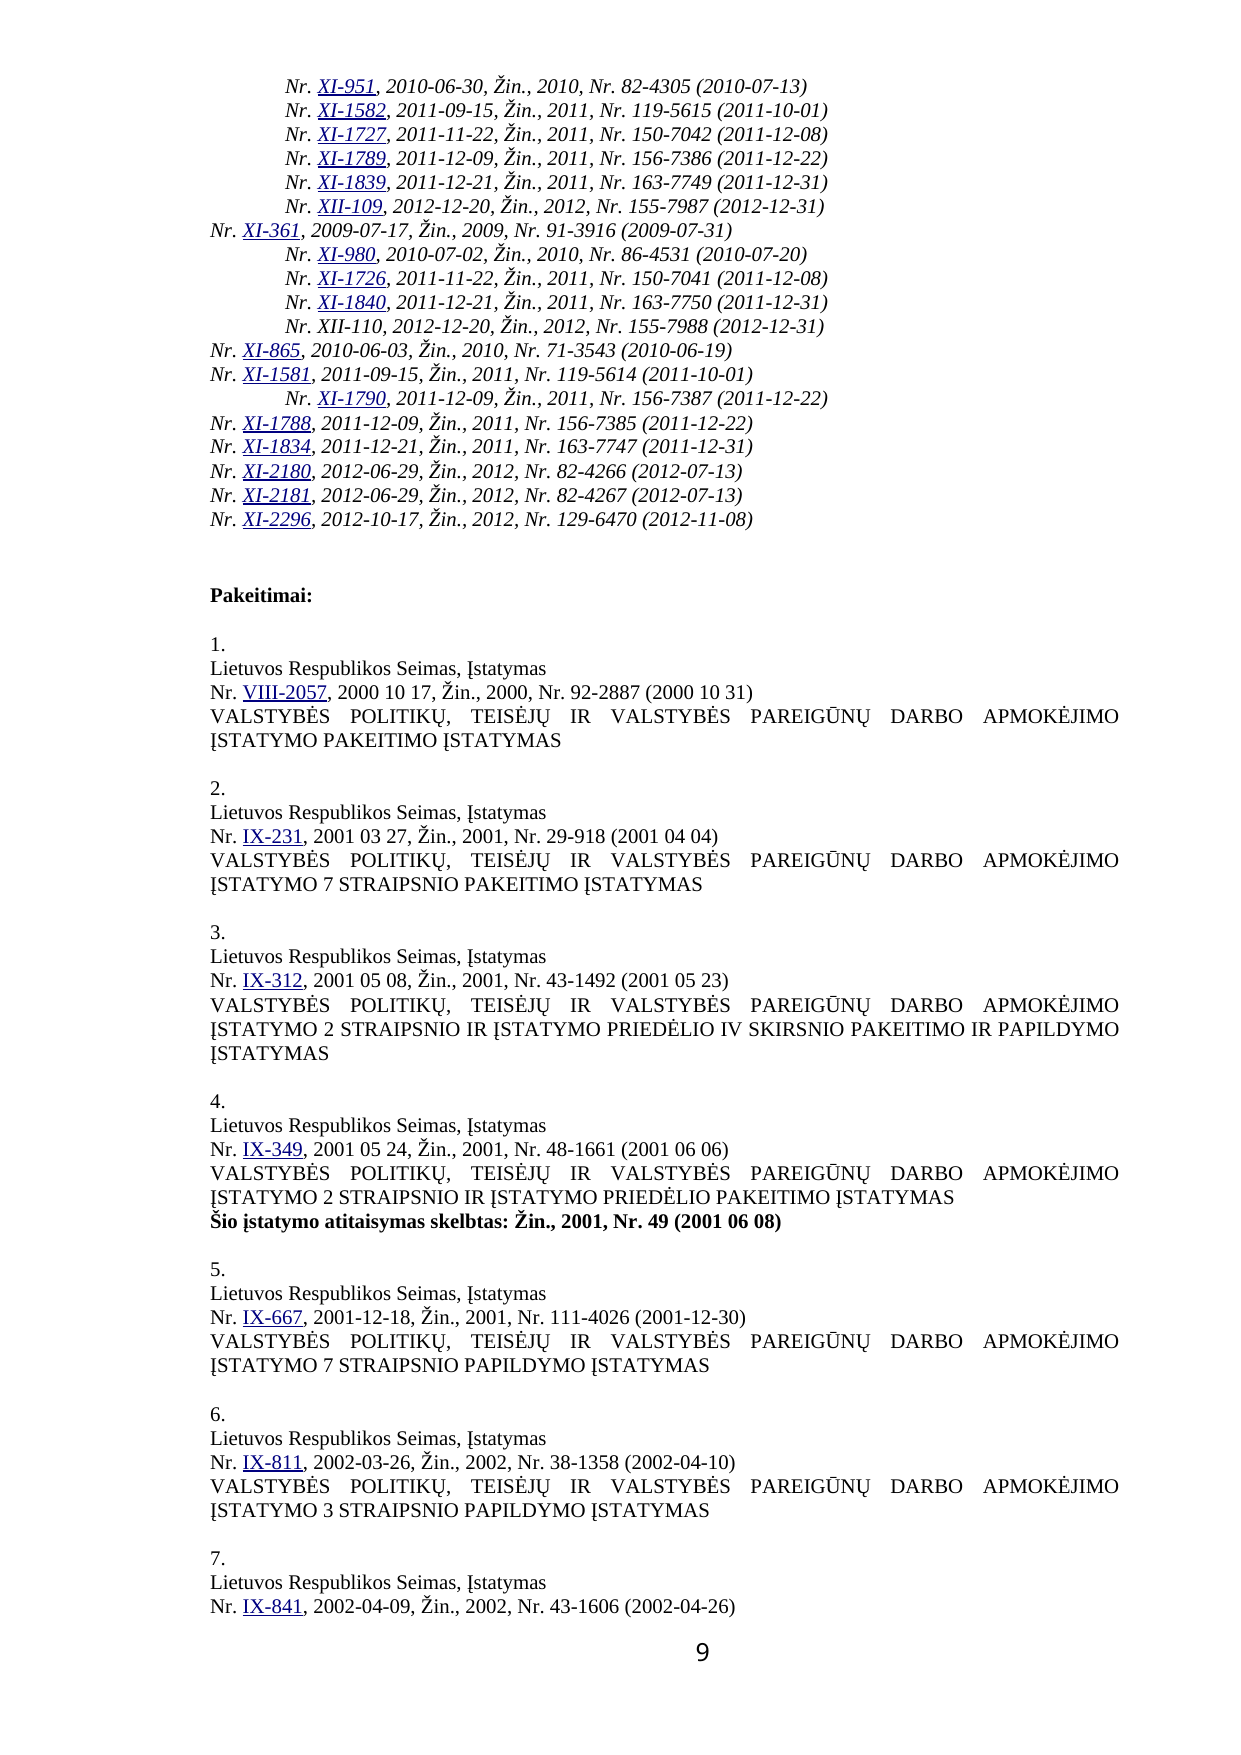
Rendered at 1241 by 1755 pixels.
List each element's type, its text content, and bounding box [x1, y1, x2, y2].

text Nr. IX-312, 2001 05 08, Žin., 2001, Nr. 43-1492 (2001 05 23) [210, 968, 1120, 992]
text Nr. IX-349, 2001 05 24, Žin., 2001, Nr. 48-1661 (2001 06 06) [210, 1137, 1120, 1161]
text Nr. XI-2180, 2012-06-29, Žin., 2012, Nr. 82-4266 (2012-07-13) [210, 458, 1120, 483]
text VALSTYBĖS POLITIKŲ, TEISĖJŲ IR VALSTYBĖS PAREIGŪNŲ DARBO APMOKĖJIMO ĮSTATYMO 3 STRAIPSNIO PAPILDYMO ĮSTATYMAS [210, 1474, 1120, 1522]
text 5. [210, 1257, 1120, 1281]
text 6. [210, 1402, 1120, 1426]
text Nr. XI-1581, 2011-09-15, Žin., 2011, Nr. 119-5614 (2011-10-01) [210, 362, 1120, 386]
text Lietuvos Respublikos Seimas, Įstatymas [210, 944, 1120, 968]
text Nr. XI-1790, 2011-12-09, Žin., 2011, Nr. 156-7387 (2011-12-22) [210, 386, 1120, 410]
text Nr. VIII-2057, 2000 10 17, Žin., 2000, Nr. 92-2887 (2000 10 31) [210, 680, 1120, 704]
text Lietuvos Respublikos Seimas, Įstatymas [210, 1113, 1120, 1137]
text VALSTYBĖS POLITIKŲ, TEISĖJŲ IR VALSTYBĖS PAREIGŪNŲ DARBO APMOKĖJIMO ĮSTATYMO 2 STRAIPSNIO IR ĮSTATYMO PRIEDĖLIO IV SKIRSNIO PAKEITIMO IR PAPILDYMO ĮSTATYMAS [210, 992, 1120, 1065]
text Nr. XI-1726, 2011-11-22, Žin., 2011, Nr. 150-7041 (2011-12-08) [210, 266, 1120, 290]
text Nr. IX-667, 2001-12-18, Žin., 2001, Nr. 111-4026 (2001-12-30) [210, 1305, 1120, 1329]
text Lietuvos Respublikos Seimas, Įstatymas [210, 1281, 1120, 1305]
text Nr. XI-1839, 2011-12-21, Žin., 2011, Nr. 163-7749 (2011-12-31) [210, 170, 1120, 194]
text VALSTYBĖS POLITIKŲ, TEISĖJŲ IR VALSTYBĖS PAREIGŪNŲ DARBO APMOKĖJIMO ĮSTATYMO 2 STRAIPSNIO IR ĮSTATYMO PRIEDĖLIO PAKEITIMO ĮSTATYMAS [210, 1161, 1120, 1209]
text Nr. XII-109, 2012-12-20, Žin., 2012, Nr. 155-7987 (2012-12-31) [210, 194, 1120, 218]
text 4. [210, 1089, 1120, 1113]
text Lietuvos Respublikos Seimas, Įstatymas [210, 800, 1120, 824]
text 2. [210, 776, 1120, 800]
text Nr. IX-231, 2001 03 27, Žin., 2001, Nr. 29-918 (2001 04 04) [210, 824, 1120, 848]
text Šio įstatymo atitaisymas skelbtas: Žin., 2001, Nr. 49 (2001 06 08) [210, 1209, 1120, 1233]
text Nr. XI-361, 2009-07-17, Žin., 2009, Nr. 91-3916 (2009-07-31) [210, 218, 1120, 242]
text Nr. XI-951, 2010-06-30, Žin., 2010, Nr. 82-4305 (2010-07-13) [210, 73, 1120, 98]
text Nr. XI-2296, 2012-10-17, Žin., 2012, Nr. 129-6470 (2012-11-08) [210, 507, 1120, 531]
text Nr. XI-980, 2010-07-02, Žin., 2010, Nr. 86-4531 (2010-07-20) [210, 242, 1120, 266]
text VALSTYBĖS POLITIKŲ, TEISĖJŲ IR VALSTYBĖS PAREIGŪNŲ DARBO APMOKĖJIMO ĮSTATYMO PAKEITIMO ĮSTATYMAS [210, 704, 1120, 752]
text 7. [210, 1546, 1120, 1570]
text Nr. IX-841, 2002-04-09, Žin., 2002, Nr. 43-1606 (2002-04-26) [210, 1594, 1120, 1618]
text Nr. XI-1789, 2011-12-09, Žin., 2011, Nr. 156-7386 (2011-12-22) [210, 146, 1120, 170]
text 1. [210, 632, 1120, 656]
text Nr. XI-865, 2010-06-03, Žin., 2010, Nr. 71-3543 (2010-06-19) [210, 338, 1120, 362]
text VALSTYBĖS POLITIKŲ, TEISĖJŲ IR VALSTYBĖS PAREIGŪNŲ DARBO APMOKĖJIMO ĮSTATYMO 7 STRAIPSNIO PAPILDYMO ĮSTATYMAS [210, 1329, 1120, 1377]
text Nr. XI-1834, 2011-12-21, Žin., 2011, Nr. 163-7747 (2011-12-31) [210, 434, 1120, 458]
text Nr. XI-1840, 2011-12-21, Žin., 2011, Nr. 163-7750 (2011-12-31) [210, 290, 1120, 314]
text Lietuvos Respublikos Seimas, Įstatymas [210, 656, 1120, 680]
text Nr. XI-2181, 2012-06-29, Žin., 2012, Nr. 82-4267 (2012-07-13) [210, 483, 1120, 507]
text Nr. XI-1788, 2011-12-09, Žin., 2011, Nr. 156-7385 (2011-12-22) [210, 410, 1120, 434]
text Pakeitimai: [210, 583, 1120, 607]
text Lietuvos Respublikos Seimas, Įstatymas [210, 1570, 1120, 1594]
text Nr. XI-1727, 2011-11-22, Žin., 2011, Nr. 150-7042 (2011-12-08) [210, 122, 1120, 146]
text 3. [210, 920, 1120, 944]
text Lietuvos Respublikos Seimas, Įstatymas [210, 1426, 1120, 1450]
text Nr. IX-811, 2002-03-26, Žin., 2002, Nr. 38-1358 (2002-04-10) [210, 1450, 1120, 1474]
text Nr. XII-110, 2012-12-20, Žin., 2012, Nr. 155-7988 (2012-12-31) [210, 314, 1120, 338]
text VALSTYBĖS POLITIKŲ, TEISĖJŲ IR VALSTYBĖS PAREIGŪNŲ DARBO APMOKĖJIMO ĮSTATYMO 7 STRAIPSNIO PAKEITIMO ĮSTATYMAS [210, 848, 1120, 896]
text Nr. XI-1582, 2011-09-15, Žin., 2011, Nr. 119-5615 (2011-10-01) [210, 98, 1120, 122]
